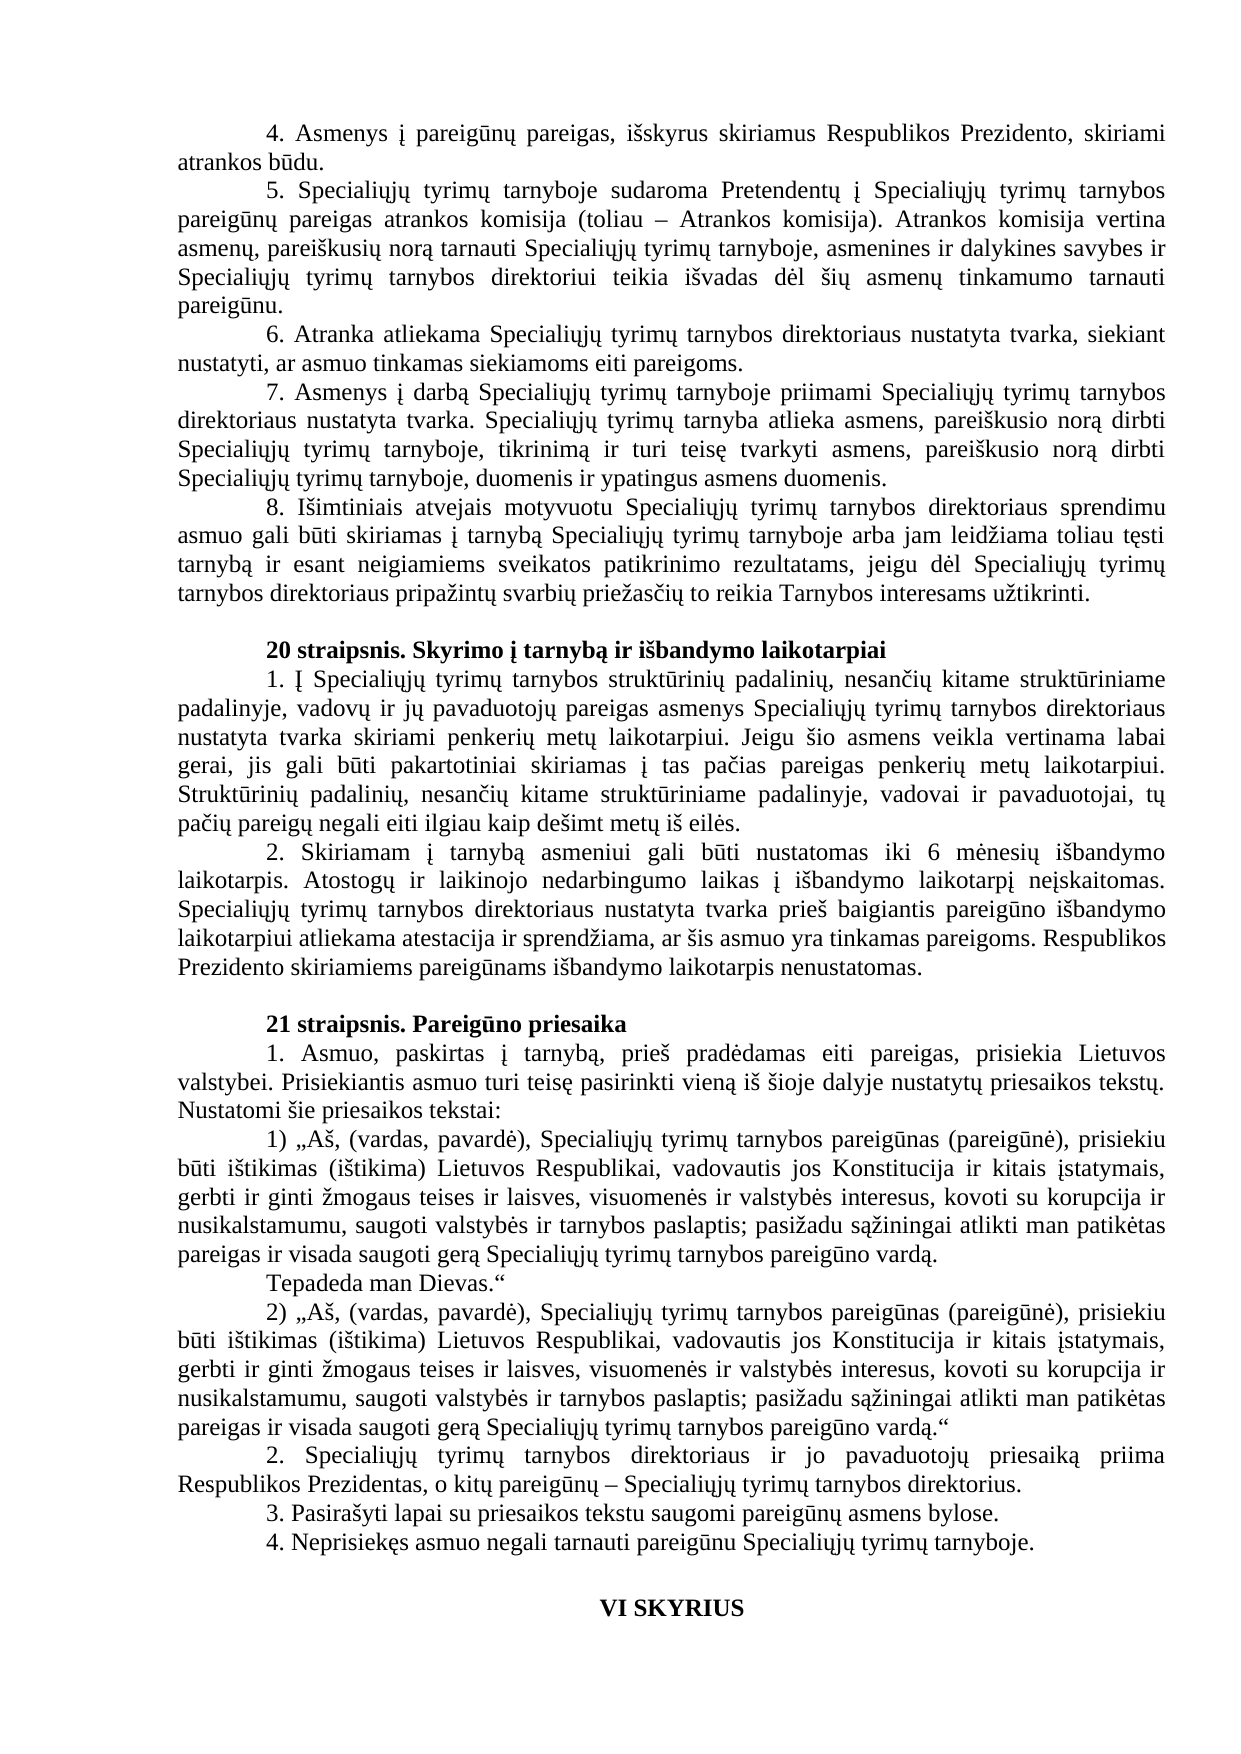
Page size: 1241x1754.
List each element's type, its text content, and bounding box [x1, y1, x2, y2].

text Tepadeda man Dievas.“ [177, 1268, 1167, 1297]
text 4. Neprisiekęs asmuo negali tarnauti pareigūnu Specialiųjų tyrimų tarnyboje. [177, 1527, 1167, 1556]
text 4. Asmenys į pareigūnų pareigas, išskyrus skiriamus Respublikos Prezidento, skiriami atrankos būdu. [177, 118, 1167, 176]
text 7. Asmenys į darbą Specialiųjų tyrimų tarnyboje priimami Specialiųjų tyrimų tarnybos direktoriaus nustatyta tvarka. Specialiųjų tyrimų tarnyba atlieka asmens, pareiškusio norą dirbti Specialiųjų tyrimų tarnyboje, tikrinimą ir turi teisę tvarkyti asmens, pareiškusio norą dirbti Specialiųjų tyrimų tarnyboje, duomenis ir ypatingus asmens duomenis. [177, 377, 1167, 492]
text VI SKYRIUS [177, 1593, 1167, 1622]
text 3. Pasirašyti lapai su priesaikos tekstu saugomi pareigūnų asmens bylose. [177, 1498, 1167, 1527]
text 5. Specialiųjų tyrimų tarnyboje sudaroma Pretendentų į Specialiųjų tyrimų tarnybos pareigūnų pareigas atrankos komisija (toliau – Atrankos komisija). Atrankos komisija vertina asmenų, pareiškusių norą tarnauti Specialiųjų tyrimų tarnyboje, asmenines ir dalykines savybes ir Specialiųjų tyrimų tarnybos direktoriui teikia išvadas dėl šių asmenų tinkamumo tarnauti pareigūnu. [177, 176, 1167, 319]
text 2. Skiriamam į tarnybą asmeniui gali būti nustatomas iki 6 mėnesių išbandymo laikotarpis. Atostogų ir laikinojo nedarbingumo laikas į išbandymo laikotarpį neįskaitomas. Specialiųjų tyrimų tarnybos direktoriaus nustatyta tvarka prieš baigiantis pareigūno išbandymo laikotarpiui atliekama atestacija ir sprendžiama, ar šis asmuo yra tinkamas pareigoms. Respublikos Prezidento skiriamiems pareigūnams išbandymo laikotarpis nenustatomas. [177, 837, 1167, 981]
text 21 straipsnis. Pareigūno priesaika [177, 1009, 1167, 1038]
text 6. Atranka atliekama Specialiųjų tyrimų tarnybos direktoriaus nustatyta tvarka, siekiant nustatyti, ar asmuo tinkamas siekiamoms eiti pareigoms. [177, 319, 1167, 377]
text 2. Specialiųjų tyrimų tarnybos direktoriaus ir jo pavaduotojų priesaiką priima Respublikos Prezidentas, o kitų pareigūnų – Specialiųjų tyrimų tarnybos direktorius. [177, 1441, 1167, 1498]
text 1) „Aš, (vardas, pavardė), Specialiųjų tyrimų tarnybos pareigūnas (pareigūnė), prisiekiu būti ištikimas (ištikima) Lietuvos Respublikai, vadovautis jos Konstitucija ir kitais įstatymais, gerbti ir ginti žmogaus teises ir laisves, visuomenės ir valstybės interesus, kovoti su korupcija ir nusikalstamumu, saugoti valstybės ir tarnybos paslaptis; pasižadu sąžiningai atlikti man patikėtas pareigas ir visada saugoti gerą Specialiųjų tyrimų tarnybos pareigūno vardą. [177, 1124, 1167, 1268]
text 8. Išimtiniais atvejais motyvuotu Specialiųjų tyrimų tarnybos direktoriaus sprendimu asmuo gali būti skiriamas į tarnybą Specialiųjų tyrimų tarnyboje arba jam leidžiama toliau tęsti tarnybą ir esant neigiamiems sveikatos patikrinimo rezultatams, jeigu dėl Specialiųjų tyrimų tarnybos direktoriaus pripažintų svarbių priežasčių to reikia Tarnybos interesams užtikrinti. [177, 492, 1167, 607]
text 2) „Aš, (vardas, pavardė), Specialiųjų tyrimų tarnybos pareigūnas (pareigūnė), prisiekiu būti ištikimas (ištikima) Lietuvos Respublikai, vadovautis jos Konstitucija ir kitais įstatymais, gerbti ir ginti žmogaus teises ir laisves, visuomenės ir valstybės interesus, kovoti su korupcija ir nusikalstamumu, saugoti valstybės ir tarnybos paslaptis; pasižadu sąžiningai atlikti man patikėtas pareigas ir visada saugoti gerą Specialiųjų tyrimų tarnybos pareigūno vardą.“ [177, 1297, 1167, 1441]
text 1. Asmuo, paskirtas į tarnybą, prieš pradėdamas eiti pareigas, prisiekia Lietuvos valstybei. Prisiekiantis asmuo turi teisę pasirinkti vieną iš šioje dalyje nustatytų priesaikos tekstų. Nustatomi šie priesaikos tekstai: [177, 1038, 1167, 1124]
text 20 straipsnis. Skyrimo į tarnybą ir išbandymo laikotarpiai [177, 636, 1167, 664]
text 1. Į Specialiųjų tyrimų tarnybos struktūrinių padalinių, nesančių kitame struktūriniame padalinyje, vadovų ir jų pavaduotojų pareigas asmenys Specialiųjų tyrimų tarnybos direktoriaus nustatyta tvarka skiriami penkerių metų laikotarpiui. Jeigu šio asmens veikla vertinama labai gerai, jis gali būti pakartotiniai skiriamas į tas pačias pareigas penkerių metų laikotarpiui. Struktūrinių padalinių, nesančių kitame struktūriniame padalinyje, vadovai ir pavaduotojai, tų pačių pareigų negali eiti ilgiau kaip dešimt metų iš eilės. [177, 664, 1167, 837]
